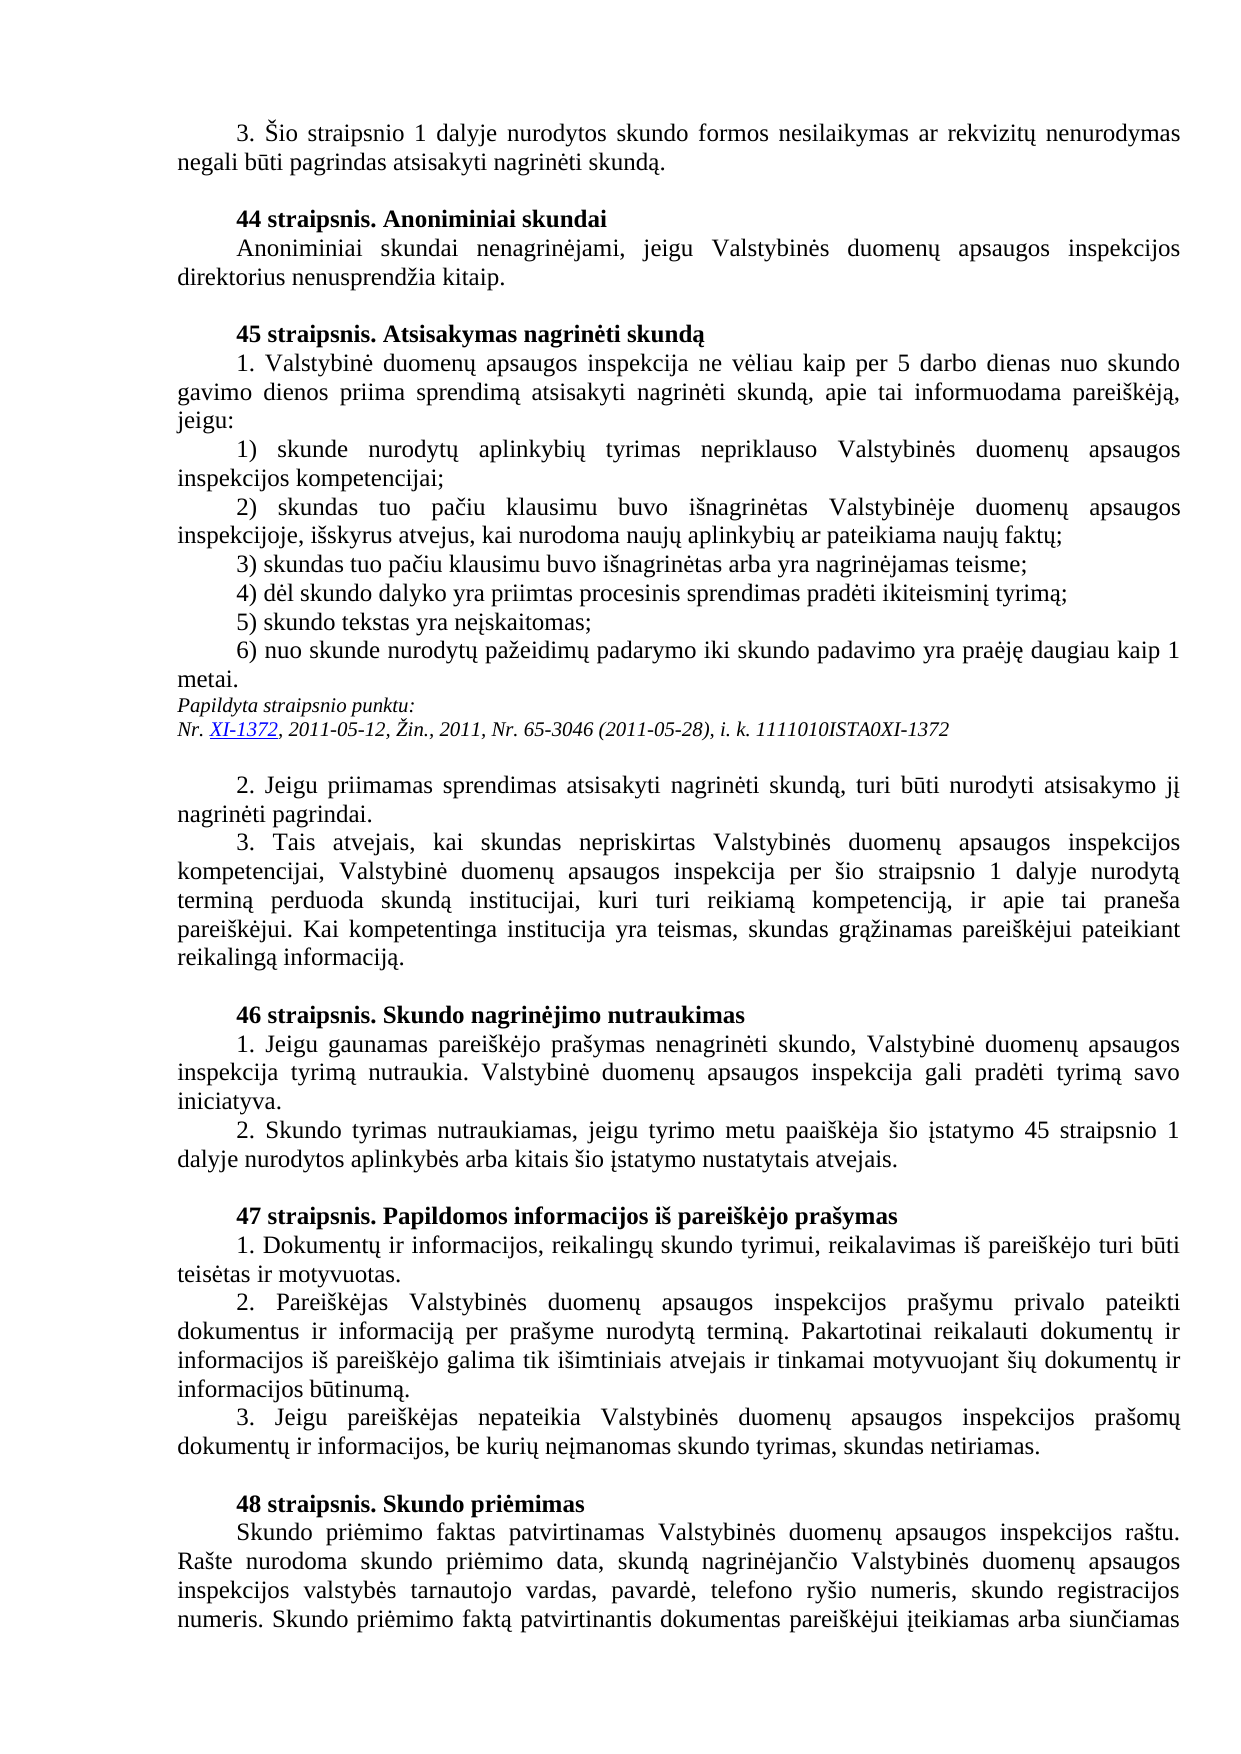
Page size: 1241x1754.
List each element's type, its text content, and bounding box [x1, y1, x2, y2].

text 1. Dokumentų ir informacijos, reikalingų skundo tyrimui, reikalavimas iš pareiškėjo turi būti teisėtas ir motyvuotas. [177, 1230, 1181, 1287]
text 4) dėl skundo dalyko yra priimtas procesinis sprendimas pradėti ikiteisminį tyrimą; [177, 578, 1181, 607]
text 46 straipsnis. Skundo nagrinėjimo nutraukimas [177, 1000, 1181, 1029]
text 3) skundas tuo pačiu klausimu buvo išnagrinėtas arba yra nagrinėjamas teisme; [177, 549, 1181, 578]
text 5) skundo tekstas yra neįskaitomas; [177, 607, 1181, 636]
text 48 straipsnis. Skundo priėmimas [177, 1489, 1181, 1517]
text 45 straipsnis. Atsisakymas nagrinėti skundą [177, 319, 1181, 348]
text 2. Pareiškėjas Valstybinės duomenų apsaugos inspekcijos prašymu privalo pateikti dokumentus ir informaciją per prašyme nurodytą terminą. Pakartotinai reikalauti dokumentų ir informacijos iš pareiškėjo galima tik išimtiniais atvejais ir tinkamai motyvuojant šių dokumentų ir informacijos būtinumą. [177, 1287, 1181, 1402]
text 1. Valstybinė duomenų apsaugos inspekcija ne vėliau kaip per 5 darbo dienas nuo skundo gavimo dienos priima sprendimą atsisakyti nagrinėti skundą, apie tai informuodama pareiškėją, jeigu: [177, 348, 1181, 434]
text 1) skunde nurodytų aplinkybių tyrimas nepriklauso Valstybinės duomenų apsaugos inspekcijos kompetencijai; [177, 434, 1181, 492]
text Skundo priėmimo faktas patvirtinamas Valstybinės duomenų apsaugos inspekcijos raštu. Rašte nurodoma skundo priėmimo data, skundą nagrinėjančio Valstybinės duomenų apsaugos inspekcijos valstybės tarnautojo vardas, pavardė, telefono ryšio numeris, skundo registracijos numeris. Skundo priėmimo faktą patvirtinantis dokumentas pareiškėjui įteikiamas arba siunčiamas [177, 1517, 1181, 1632]
text Papildyta straipsnio punktu: [177, 693, 1181, 717]
text 1. Jeigu gaunamas pareiškėjo prašymas nenagrinėti skundo, Valstybinė duomenų apsaugos inspekcija tyrimą nutraukia. Valstybinė duomenų apsaugos inspekcija gali pradėti tyrimą savo iniciatyva. [177, 1029, 1181, 1115]
text Nr. XI-1372, 2011-05-12, Žin., 2011, Nr. 65-3046 (2011-05-28), i. k. 1111010ISTA0XI-1372 [177, 717, 1181, 741]
text 6) nuo skunde nurodytų pažeidimų padarymo iki skundo padavimo yra praėję daugiau kaip 1 metai. [177, 636, 1181, 693]
text 47 straipsnis. Papildomos informacijos iš pareiškėjo prašymas [177, 1201, 1181, 1230]
text 2. Skundo tyrimas nutraukiamas, jeigu tyrimo metu paaiškėja šio įstatymo 45 straipsnio 1 dalyje nurodytos aplinkybės arba kitais šio įstatymo nustatytais atvejais. [177, 1115, 1181, 1172]
text 2. Jeigu priimamas sprendimas atsisakyti nagrinėti skundą, turi būti nurodyti atsisakymo jį nagrinėti pagrindai. [177, 770, 1181, 827]
text 3. Jeigu pareiškėjas nepateikia Valstybinės duomenų apsaugos inspekcijos prašomų dokumentų ir informacijos, be kurių neįmanomas skundo tyrimas, skundas netiriamas. [177, 1402, 1181, 1460]
text 2) skundas tuo pačiu klausimu buvo išnagrinėtas Valstybinėje duomenų apsaugos inspekcijoje, išskyrus atvejus, kai nurodoma naujų aplinkybių ar pateikiama naujų faktų; [177, 492, 1181, 549]
text Anoniminiai skundai nenagrinėjami, jeigu Valstybinės duomenų apsaugos inspekcijos direktorius nenusprendžia kitaip. [177, 233, 1181, 291]
text 3. Šio straipsnio 1 dalyje nurodytos skundo formos nesilaikymas ar rekvizitų nenurodymas negali būti pagrindas atsisakyti nagrinėti skundą. [177, 118, 1181, 176]
text 44 straipsnis. Anoniminiai skundai [177, 204, 1181, 233]
text 3. Tais atvejais, kai skundas nepriskirtas Valstybinės duomenų apsaugos inspekcijos kompetencijai, Valstybinė duomenų apsaugos inspekcija per šio straipsnio 1 dalyje nurodytą terminą perduoda skundą institucijai, kuri turi reikiamą kompetenciją, ir apie tai praneša pareiškėjui. Kai kompetentinga institucija yra teismas, skundas grąžinamas pareiškėjui pateikiant reikalingą informaciją. [177, 827, 1181, 971]
